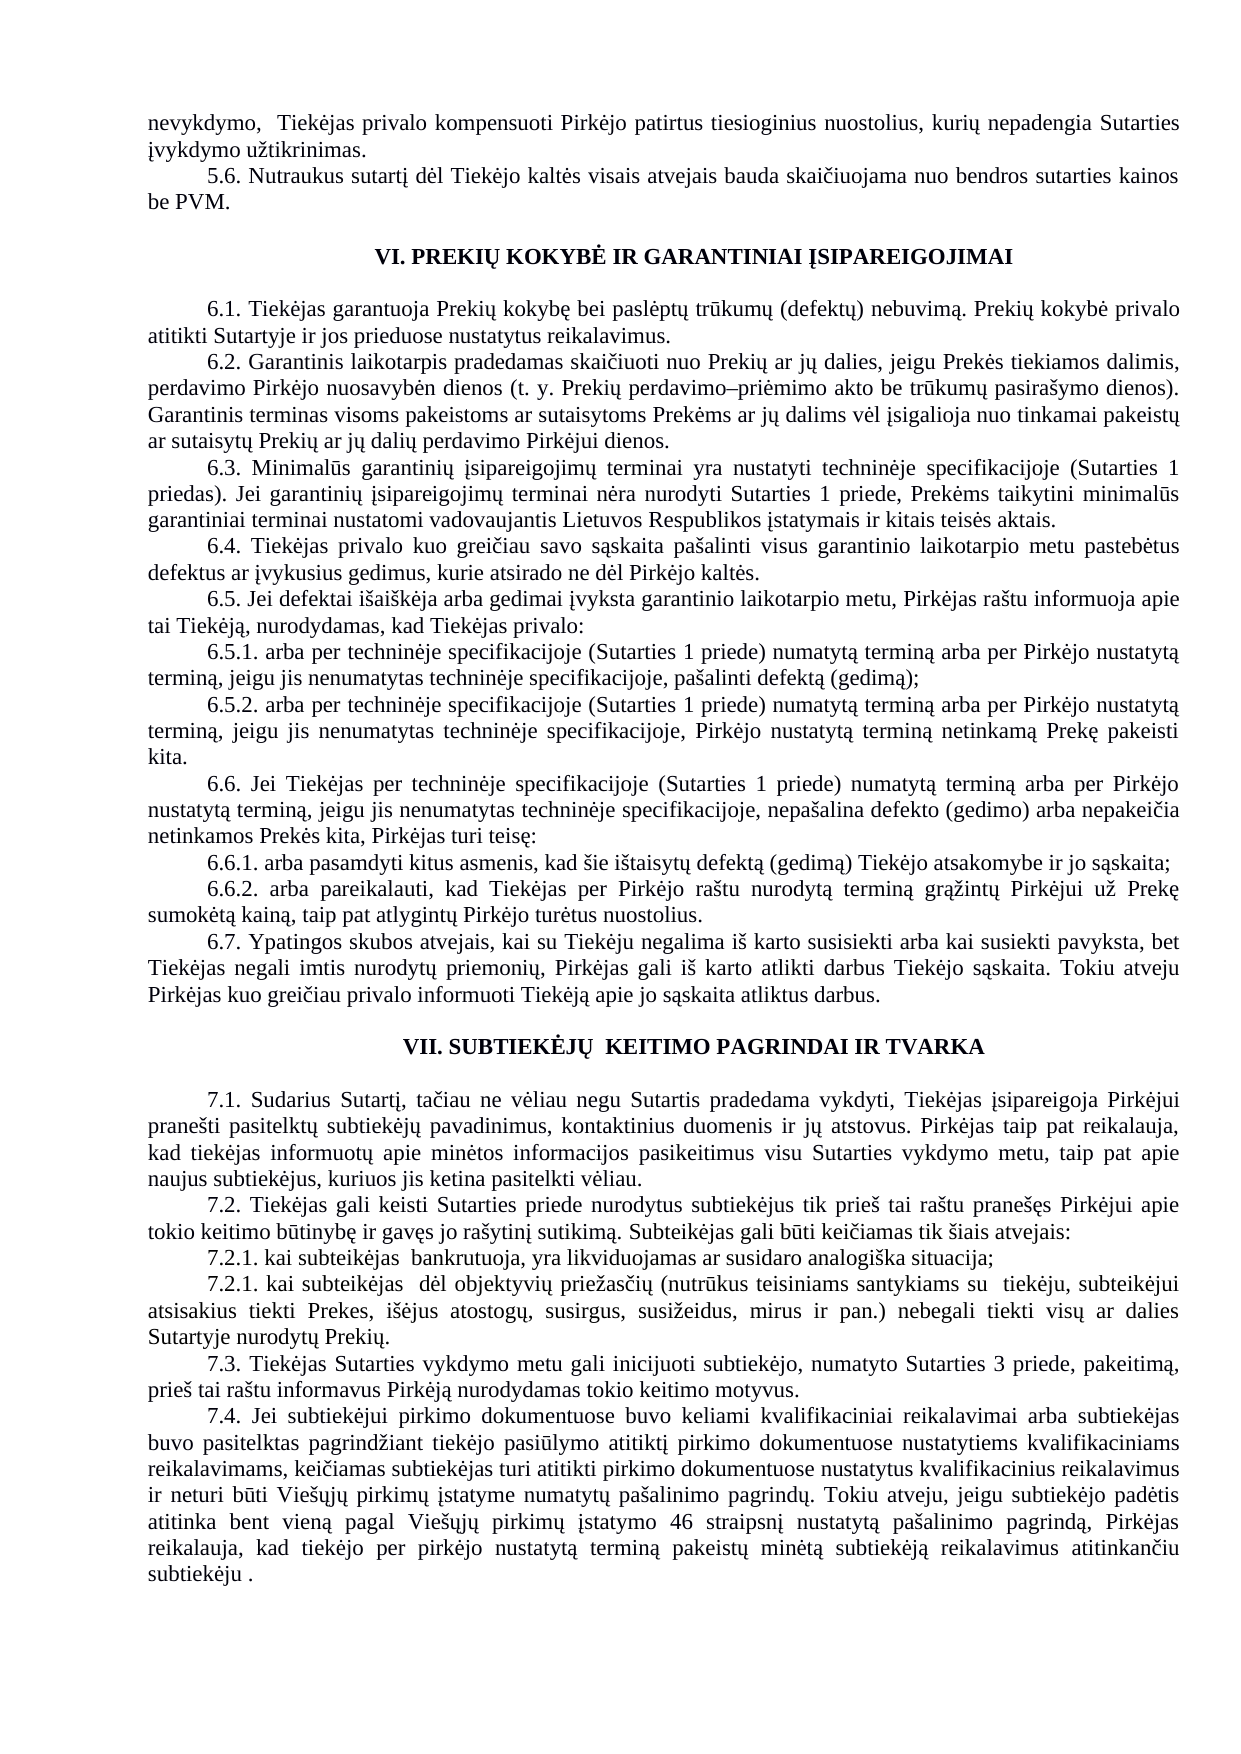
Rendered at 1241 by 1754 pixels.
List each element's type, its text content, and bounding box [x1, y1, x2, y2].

text 6.5. Jei defektai išaiškėja arba gedimai įvyksta garantinio laikotarpio metu, Pirkėjas raštu informuoja apie tai Tiekėją, nurodydamas, kad Tiekėjas privalo: [148, 585, 1181, 638]
text 6.6. Jei Tiekėjas per techninėje specifikacijoje (Sutarties 1 priede) numatytą terminą arba per Pirkėjo nustatytą terminą, jeigu jis nenumatytas techninėje specifikacijoje, nepašalina defekto (gedimo) arba nepakeičia netinkamos Prekės kita, Pirkėjas turi teisę: [148, 770, 1181, 849]
text 6.6.2. arba pareikalauti, kad Tiekėjas per Pirkėjo raštu nurodytą terminą grąžintų Pirkėjui už Prekę sumokėtą kainą, taip pat atlygintų Pirkėjo turėtus nuostolius. [148, 875, 1181, 928]
text 7.2.1. kai subteikėjas dėl objektyvių priežasčių (nutrūkus teisiniams santykiams su tiekėju, subteikėjui atsisakius tiekti Prekes, išėjus atostogų, susirgus, susižeidus, mirus ir pan.) nebegali tiekti visų ar dalies Sutartyje nurodytų Prekių. [148, 1271, 1181, 1349]
text 7.1. Sudarius Sutartį, tačiau ne vėliau negu Sutartis pradedama vykdyti, Tiekėjas įsipareigoja Pirkėjui pranešti pasitelktų subtiekėjų pavadinimus, kontaktinius duomenis ir jų atstovus. Pirkėjas taip pat reikalauja, kad tiekėjas informuotų apie minėtos informacijos pasikeitimus visu Sutarties vykdymo metu, taip pat apie naujus subtiekėjus, kuriuos jis ketina pasitelkti vėliau. [148, 1086, 1181, 1191]
text 6.4. Tiekėjas privalo kuo greičiau savo sąskaita pašalinti visus garantinio laikotarpio metu pastebėtus defektus ar įvykusius gedimus, kurie atsirado ne dėl Pirkėjo kaltės. [148, 533, 1181, 585]
text 6.1. Tiekėjas garantuoja Prekių kokybę bei paslėptų trūkumų (defektų) nebuvimą. Prekių kokybė privalo atitikti Sutartyje ir jos prieduose nustatytus reikalavimus. [148, 295, 1181, 348]
text 7.3. Tiekėjas Sutarties vykdymo metu gali inicijuoti subtiekėjo, numatyto Sutarties 3 priede, pakeitimą, prieš tai raštu informavus Pirkėją nurodydamas tokio keitimo motyvus. [148, 1349, 1181, 1402]
text VI. PREKIŲ KOKYBĖ IR GARANTINIAI ĮSIPAREIGOJIMAI [148, 243, 1181, 269]
text VII. SUBTIEKĖJŲ KEITIMO PAGRINDAI IR TVARKA [148, 1033, 1181, 1060]
text 5.6. Nutraukus sutartį dėl Tiekėjo kaltės visais atvejais bauda skaičiuojama nuo bendros sutarties kainos be PVM. [148, 162, 1181, 215]
text 7.4. Jei subtiekėjui pirkimo dokumentuose buvo keliami kvalifikaciniai reikalavimai arba subtiekėjas buvo pasitelktas pagrindžiant tiekėjo pasiūlymo atitiktį pirkimo dokumentuose nustatytiems kvalifikaciniams reikalavimams, keičiamas subtiekėjas turi atitikti pirkimo dokumentuose nustatytus kvalifikacinius reikalavimus ir neturi būti Viešųjų pirkimų įstatyme numatytų pašalinimo pagrindų. Tokiu atveju, jeigu subtiekėjo padėtis atitinka bent vieną pagal Viešųjų pirkimų įstatymo 46 straipsnį nustatytą pašalinimo pagrindą, Pirkėjas reikalauja, kad tiekėjo per pirkėjo nustatytą terminą pakeistų minėtą subtiekėją reikalavimus atitinkančiu subtiekėju . [148, 1402, 1181, 1587]
text 7.2.1. kai subteikėjas bankrutuoja, yra likviduojamas ar susidaro analogiška situacija; [148, 1244, 1181, 1271]
text 6.2. Garantinis laikotarpis pradedamas skaičiuoti nuo Prekių ar jų dalies, jeigu Prekės tiekiamos dalimis, perdavimo Pirkėjo nuosavybėn dienos (t. y. Prekių perdavimo–priėmimo akto be trūkumų pasirašymo dienos). Garantinis terminas visoms pakeistoms ar sutaisytoms Prekėms ar jų dalims vėl įsigalioja nuo tinkamai pakeistų ar sutaisytų Prekių ar jų dalių perdavimo Pirkėjui dienos. [148, 348, 1181, 453]
text 6.7. Ypatingos skubos atvejais, kai su Tiekėju negalima iš karto susisiekti arba kai susiekti pavyksta, bet Tiekėjas negali imtis nurodytų priemonių, Pirkėjas gali iš karto atlikti darbus Tiekėjo sąskaita. Tokiu atveju Pirkėjas kuo greičiau privalo informuoti Tiekėją apie jo sąskaita atliktus darbus. [148, 928, 1181, 1007]
text 6.6.1. arba pasamdyti kitus asmenis, kad šie ištaisytų defektą (gedimą) Tiekėjo atsakomybe ir jo sąskaita; [148, 849, 1181, 875]
text 6.5.1. arba per techninėje specifikacijoje (Sutarties 1 priede) numatytą terminą arba per Pirkėjo nustatytą terminą, jeigu jis nenumatytas techninėje specifikacijoje, pašalinti defektą (gedimą); [148, 638, 1181, 691]
text nevykdymo, Tiekėjas privalo kompensuoti Pirkėjo patirtus tiesioginius nuostolius, kurių nepadengia Sutarties įvykdymo užtikrinimas. [148, 109, 1181, 162]
text 6.3. Minimalūs garantinių įsipareigojimų terminai yra nustatyti techninėje specifikacijoje (Sutarties 1 priedas). Jei garantinių įsipareigojimų terminai nėra nurodyti Sutarties 1 priede, Prekėms taikytini minimalūs garantiniai terminai nustatomi vadovaujantis Lietuvos Respublikos įstatymais ir kitais teisės aktais. [148, 453, 1181, 533]
text 7.2. Tiekėjas gali keisti Sutarties priede nurodytus subtiekėjus tik prieš tai raštu pranešęs Pirkėjui apie tokio keitimo būtinybę ir gavęs jo rašytinį sutikimą. Subteikėjas gali būti keičiamas tik šiais atvejais: [148, 1191, 1181, 1244]
text 6.5.2. arba per techninėje specifikacijoje (Sutarties 1 priede) numatytą terminą arba per Pirkėjo nustatytą terminą, jeigu jis nenumatytas techninėje specifikacijoje, Pirkėjo nustatytą terminą netinkamą Prekę pakeisti kita. [148, 691, 1181, 770]
